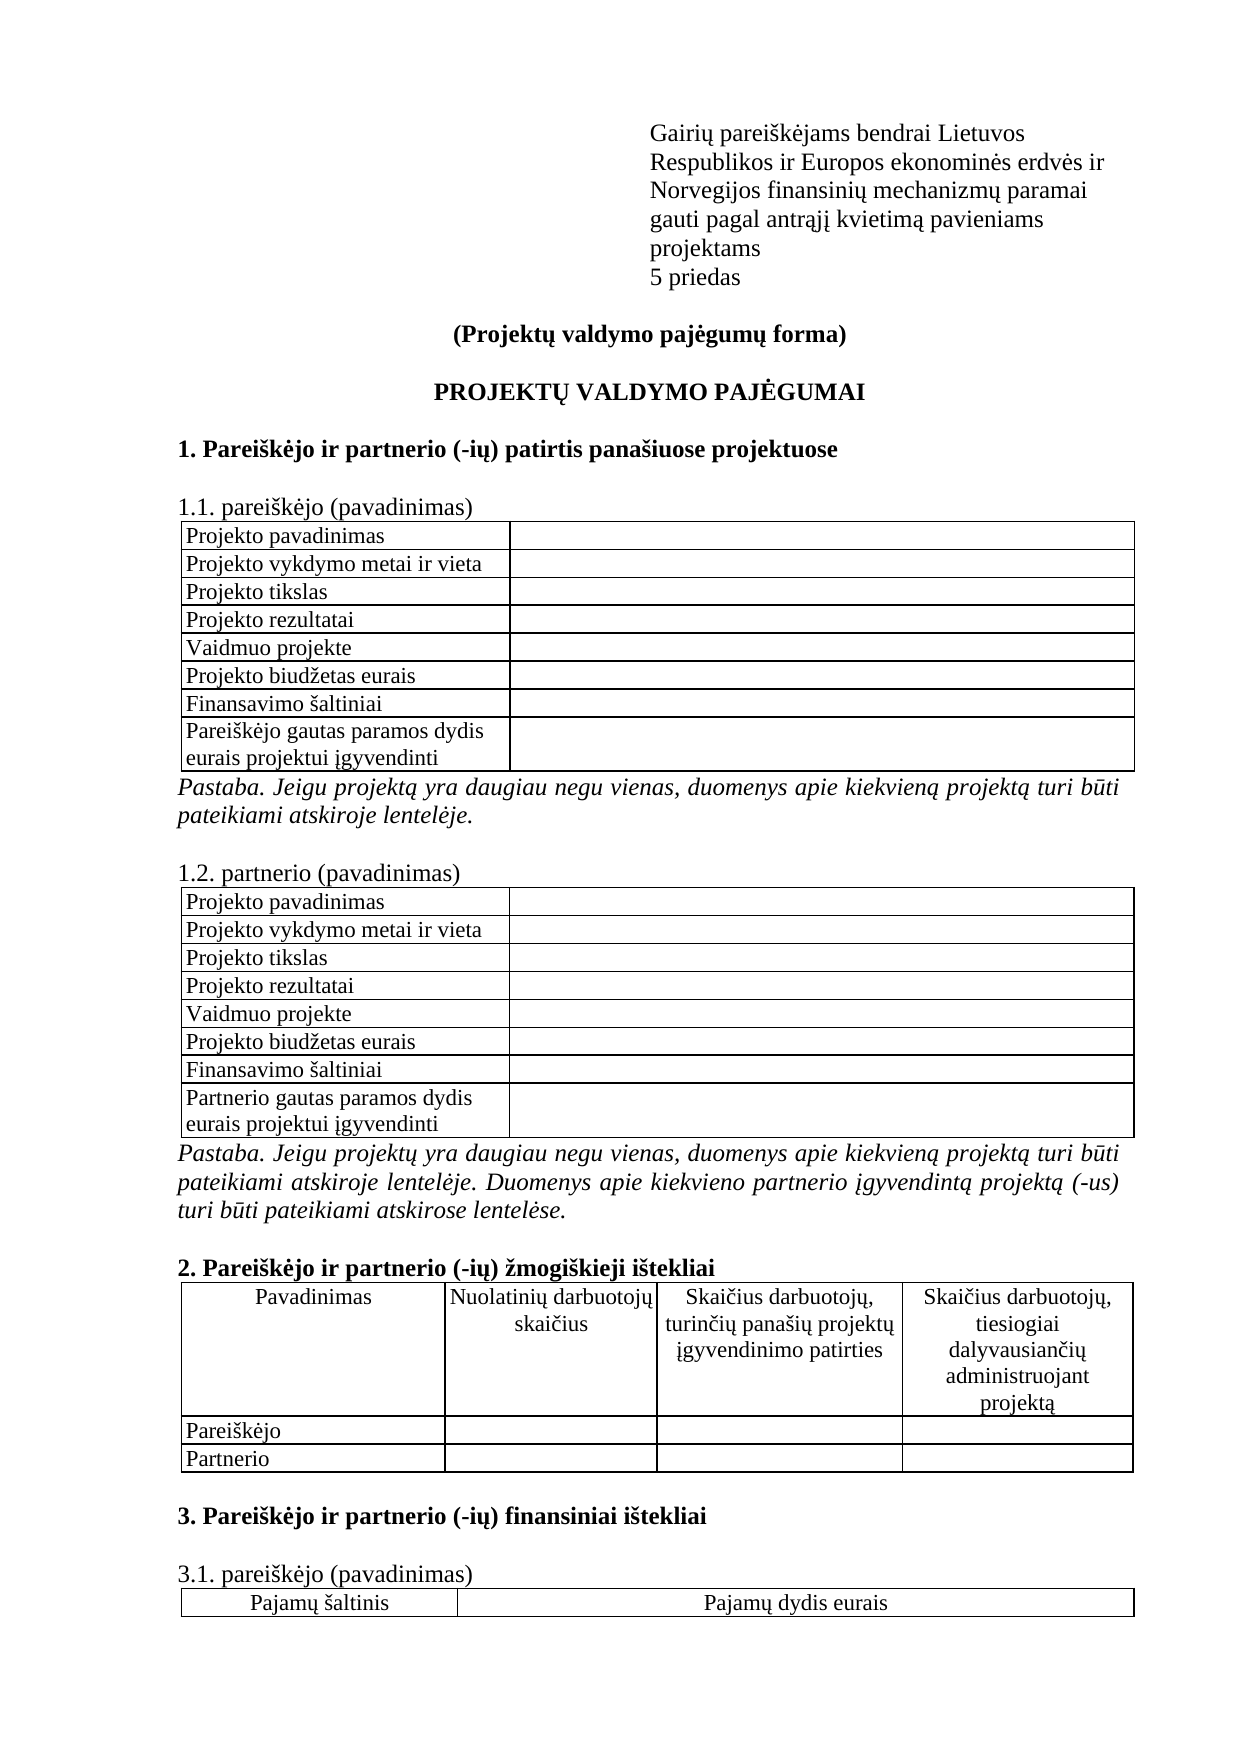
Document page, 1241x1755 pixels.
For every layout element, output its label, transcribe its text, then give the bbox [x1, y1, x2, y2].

text PROJEKTŲ VALDYMO PAJĖGUMAI [177, 377, 1122, 406]
text 3. Pareiškėjo ir partnerio (-ių) finansiniai ištekliai [177, 1501, 1122, 1530]
table_header [1129, 888, 1133, 915]
table_cell [1129, 1056, 1133, 1082]
table_header Pavadinimas [182, 1283, 444, 1415]
text 1.1. pareiškėjo (pavadinimas) [177, 492, 1122, 521]
table_cell [898, 1445, 902, 1471]
text Pastaba. Jeigu projektų yra daugiau negu vienas, duomenys apie kiekvieną projektą turi būti pateikiami atskiroje lentelėje. Duomenys apie kiekvieno partnerio įgyvendintą projektą (-us) turi būti pateikiami atskirose lentelėse. [177, 1138, 1122, 1224]
text 1.2. partnerio (pavadinimas) [177, 858, 1122, 887]
table_cell [898, 1417, 902, 1443]
text 2. Pareiškėjo ir partnerio (-ių) žmogiškieji ištekliai [177, 1253, 1122, 1282]
table_cell [1130, 634, 1134, 660]
text Pastaba. Jeigu projektą yra daugiau negu vienas, duomenys apie kiekvieną projektą turi būti pateikiami atskiroje lentelėje. [177, 772, 1122, 829]
table_cell [1129, 972, 1133, 998]
table_cell [1129, 944, 1133, 971]
text 5 priedas [649, 262, 1122, 291]
table_header [1130, 522, 1134, 548]
table_header Nuolatinių darbuotojų skaičius [446, 1283, 656, 1415]
text (Projektų valdymo pajėgumų forma) [177, 319, 1122, 348]
table_cell [1129, 916, 1133, 943]
table_cell [1129, 1028, 1133, 1054]
table_cell [1130, 606, 1134, 632]
table_header Skaičius darbuotojų, turinčių panašių projektų įgyvendinimo patirties [658, 1283, 902, 1415]
table_cell [511, 718, 1134, 770]
table_cell [1130, 578, 1134, 604]
table_cell [1130, 690, 1134, 716]
text 3.1. pareiškėjo (pavadinimas) [177, 1559, 1122, 1588]
text 1. Pareiškėjo ir partnerio (-ių) patirtis panašiuose projektuose [177, 434, 1122, 463]
text Gairių pareiškėjams bendrai Lietuvos Respublikos ir Europos ekonominės erdvės ir Norvegijos finansinių mechanizmų paramai gauti pagal antrąjį kvietimą pavieniams projektams [649, 118, 1122, 262]
table_cell [1130, 662, 1134, 688]
table_cell [1129, 1000, 1133, 1026]
table_cell [1130, 550, 1134, 576]
table_cell [510, 1084, 1133, 1137]
